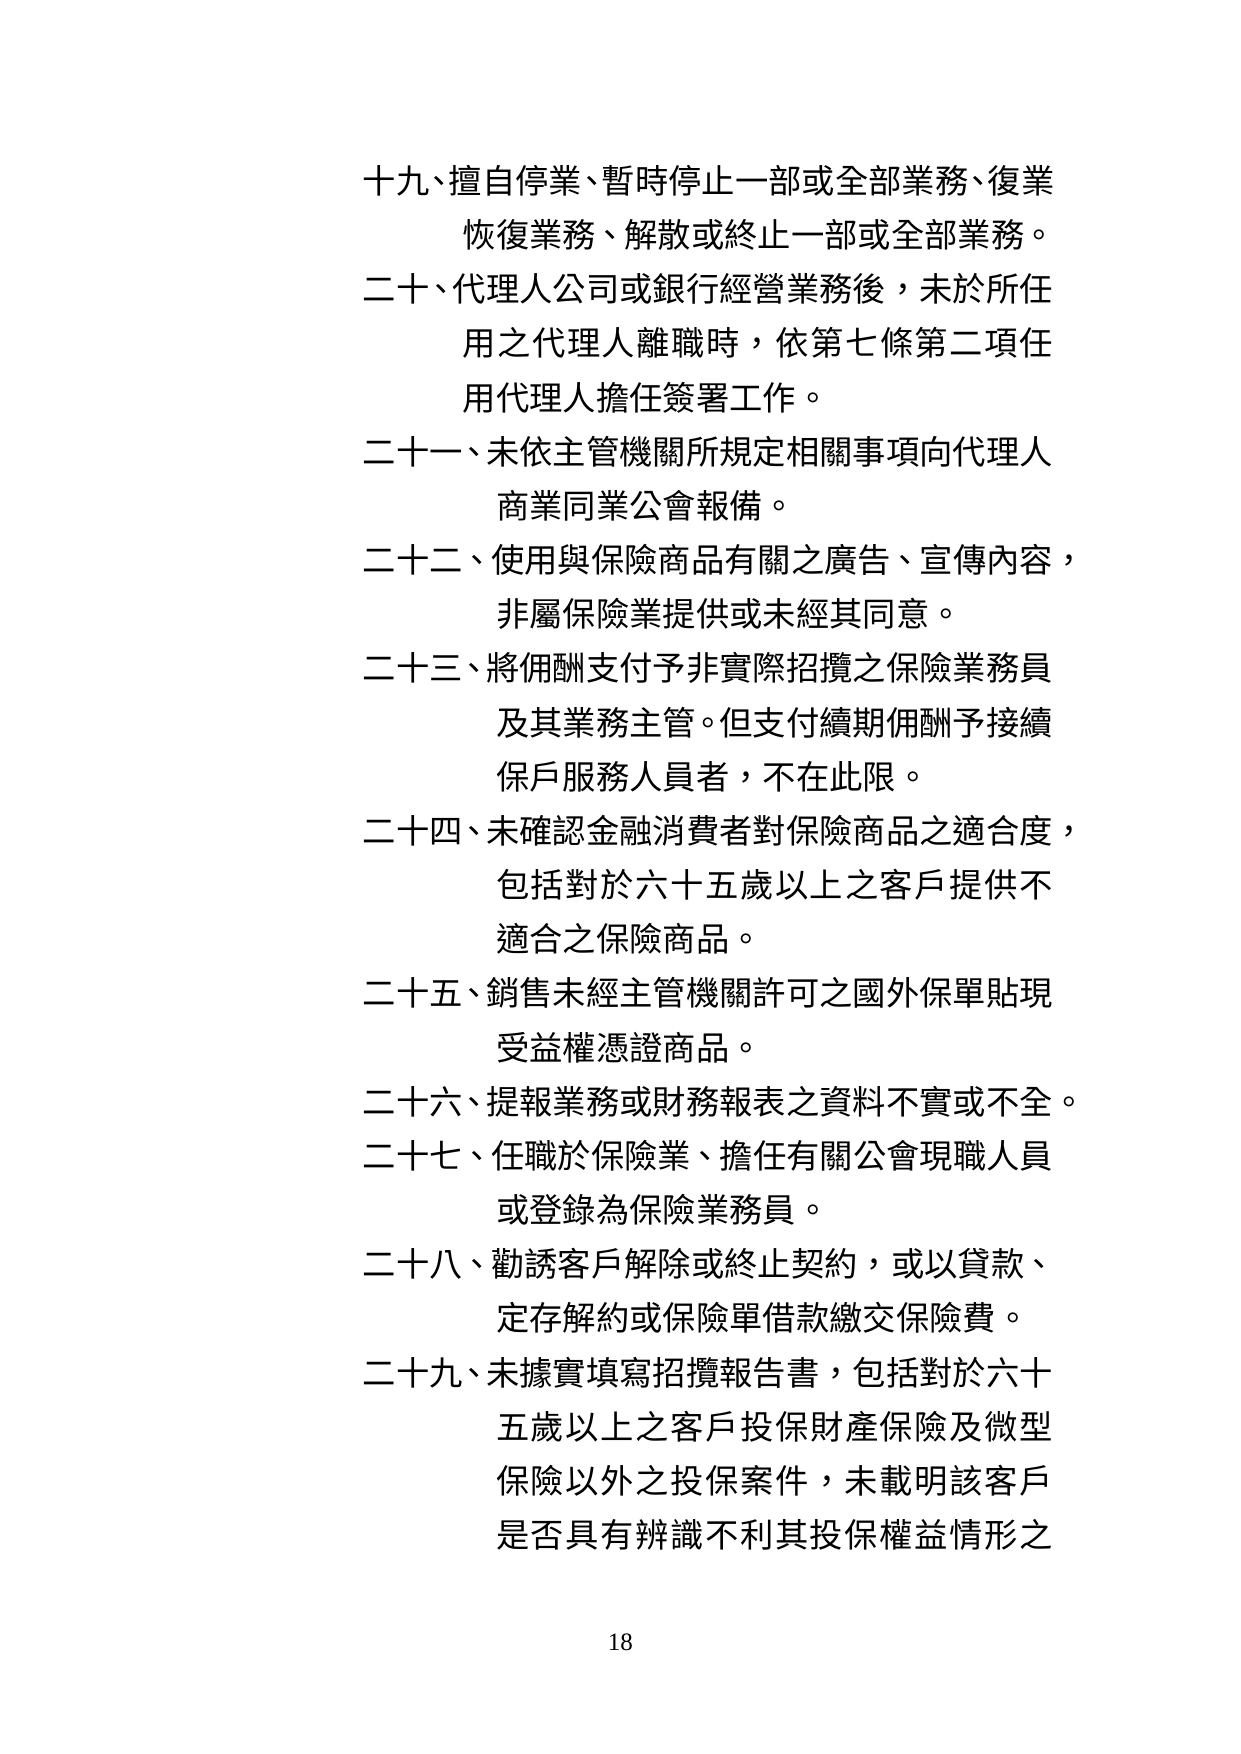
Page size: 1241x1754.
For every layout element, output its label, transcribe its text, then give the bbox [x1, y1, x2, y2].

text 二十七、任職於保險業、擔任有關公會現職人員或登錄為保險業務員。 [362, 1125, 1053, 1233]
text 二十三、將佣酬支付予非實際招攬之保險業務員及其業務主管。但支付續期佣酬予接續保戶服務人員者，不在此限。 [362, 637, 1053, 800]
text 二十、代理人公司或銀行經營業務後，未於所任用之代理人離職時，依第七條第二項任用代理人擔任簽署工作。 [362, 258, 1053, 421]
text 二十五、銷售未經主管機關許可之國外保單貼現受益權憑證商品。 [362, 962, 1053, 1071]
text 十九、擅自停業、暫時停止一部或全部業務、復業、恢復業務、解散或終止一部或全部業務。 [362, 150, 1053, 258]
text 二十六、提報業務或財務報表之資料不實或不全。 [362, 1071, 1053, 1125]
text 二十一、未依主管機關所規定相關事項向代理人商業同業公會報備。 [362, 421, 1053, 529]
text 二十二、使用與保險商品有關之廣告、宣傳內容，非屬保險業提供或未經其同意。 [362, 529, 1053, 637]
text 二十四、未確認金融消費者對保險商品之適合度，包括對於六十五歲以上之客戶提供不適合之保險商品。 [362, 800, 1053, 962]
text 二十八、勸誘客戶解除或終止契約，或以貸款、定存解約或保險單借款繳交保險費。 [362, 1233, 1053, 1342]
text 二十九、未據實填寫招攬報告書，包括對於六十五歲以上之客戶投保財產保險及微型保險以外之投保案件，未載明該客戶是否具有辨識不利其投保權益情形之能力、保險商品適合該客戶及評估理由，並做成評估紀錄。但保險商品之特性經保險業依保險商品銷售前程序作業準則第六條第七款規定評估不具潛在影響及各種不利因素者，不在此限。 [362, 1342, 1053, 1558]
